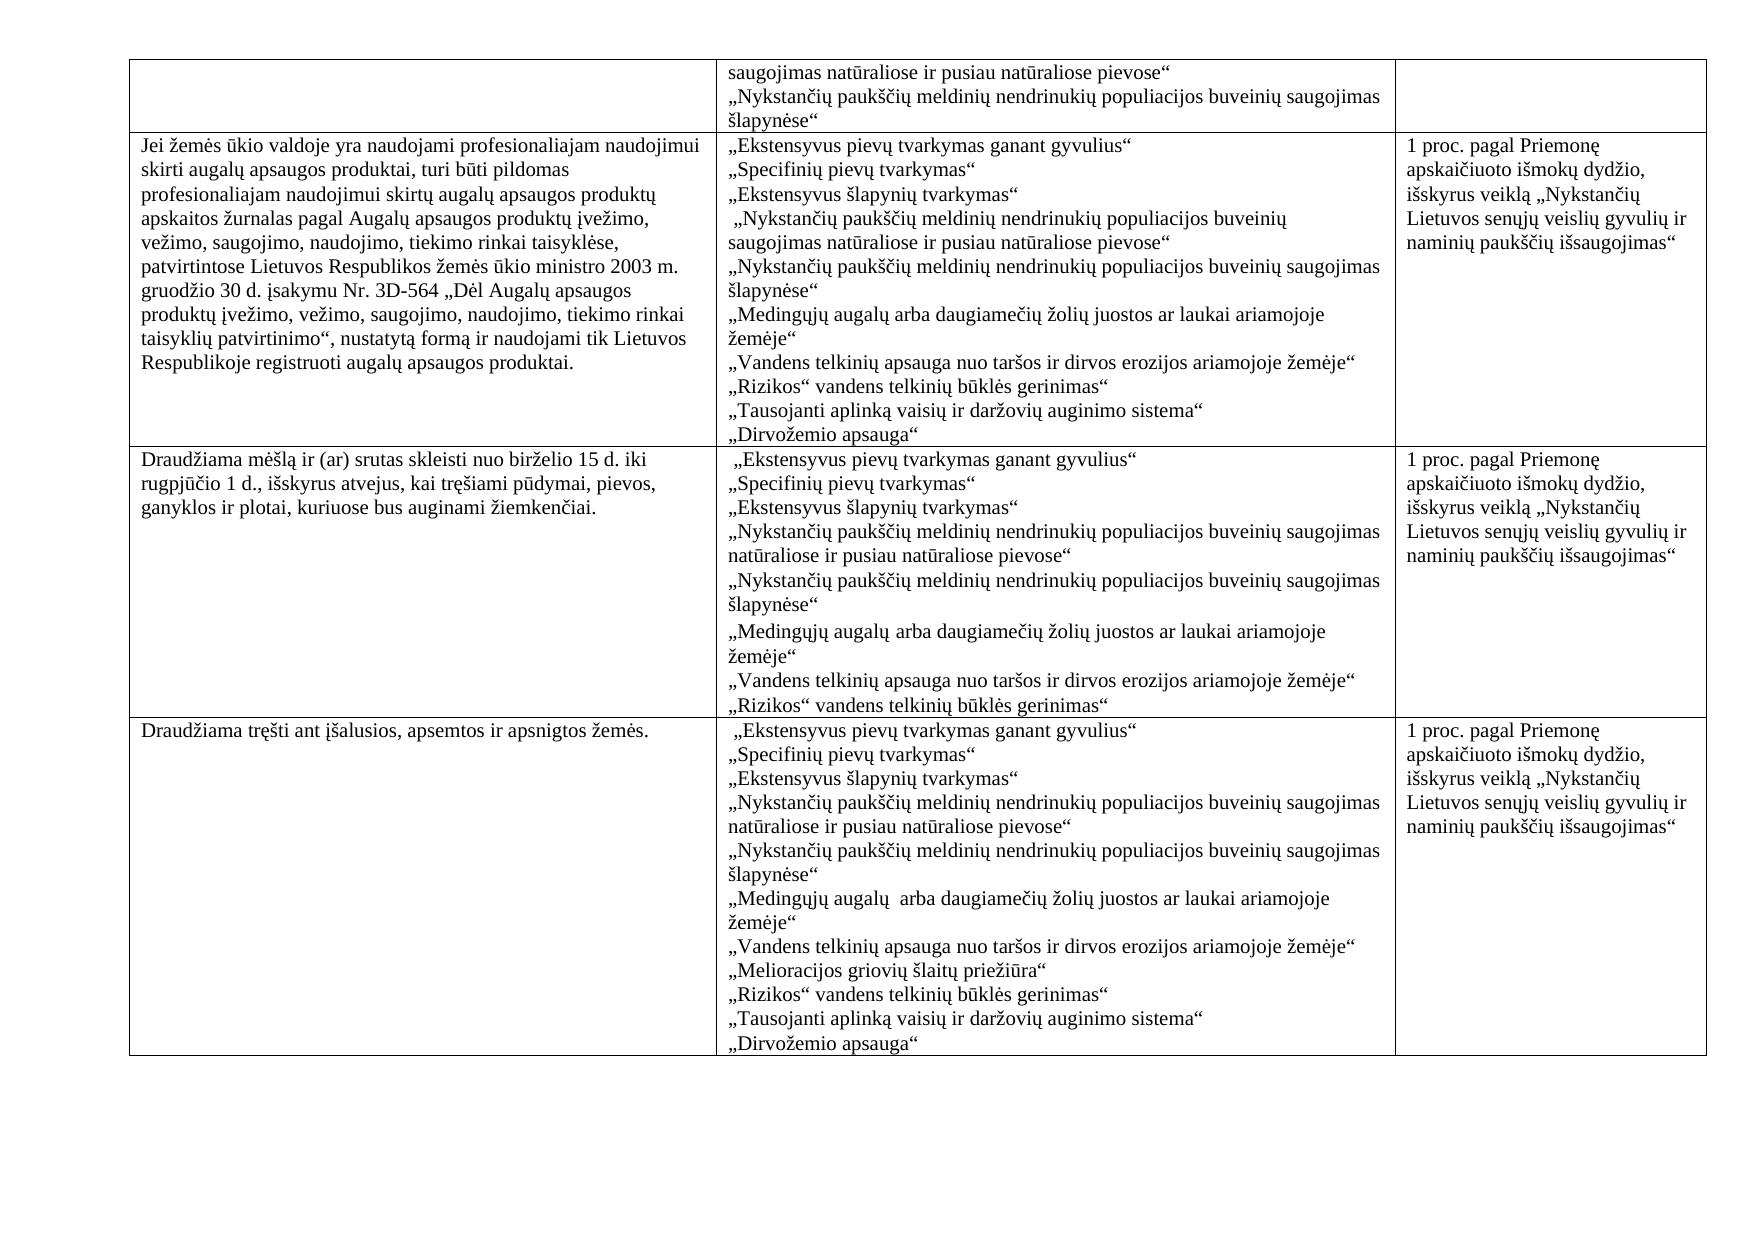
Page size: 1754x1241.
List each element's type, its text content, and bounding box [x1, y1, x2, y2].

table_cell „Ekstensyvus pievų tvarkymas ganant gyvulius“ „Specifinių pievų tvarkymas“ „Ekstensyvus šlapynių tvarkymas“ „Nykstančių paukščių meldinių nendrinukių populiacijos buveinių saugojimas natūraliose ir pusiau natūraliose pievose“ „Nykstančių paukščių meldinių nendrinukių populiacijos buveinių saugojimas šlapynėse“ „Medingųjų augalų arba daugiamečių žolių juostos ar laukai ariamojoje žemėje“ „Vandens telkinių apsauga nuo taršos ir dirvos erozijos ariamojoje žemėje“ „Melioracijos griovių šlaitų priežiūra“ „Rizikos“ vandens telkinių būklės gerinimas“ „Tausojanti aplinką vaisių ir daržovių auginimo sistema“ „Dirvožemio apsauga“ [717, 718, 1395, 1054]
table_cell 1 proc. pagal Priemonę apskaičiuoto išmokų dydžio, išskyrus veiklą „Nykstančių Lietuvos senųjų veislių gyvulių ir naminių paukščių išsaugojimas“ [1396, 133, 1706, 446]
table_cell Draudžiama mėšlą ir (ar) srutas skleisti nuo birželio 15 d. iki rugpjūčio 1 d., išskyrus atvejus, kai tręšiami pūdymai, pievos, ganyklos ir plotai, kuriuose bus auginami žiemkenčiai. [130, 447, 716, 717]
table_cell „Ekstensyvus pievų tvarkymas ganant gyvulius“ „Specifinių pievų tvarkymas“ „Ekstensyvus šlapynių tvarkymas“ „Nykstančių paukščių meldinių nendrinukių populiacijos buveinių saugojimas natūraliose ir pusiau natūraliose pievose“ „Nykstančių paukščių meldinių nendrinukių populiacijos buveinių saugojimas šlapynėse“ „Medingųjų augalų arba daugiamečių žolių juostos ar laukai ariamojoje žemėje“ „Vandens telkinių apsauga nuo taršos ir dirvos erozijos ariamojoje žemėje“ „Rizikos“ vandens telkinių būklės gerinimas“ „Tausojanti aplinką vaisių ir daržovių auginimo sistema“ „Dirvožemio apsauga“ [717, 133, 1395, 446]
table_cell Jei žemės ūkio valdoje yra naudojami profesionaliajam naudojimui skirti augalų apsaugos produktai, turi būti pildomas profesionaliajam naudojimui skirtų augalų apsaugos produktų apskaitos žurnalas pagal Augalų apsaugos produktų įvežimo, vežimo, saugojimo, naudojimo, tiekimo rinkai taisyklėse, patvirtintose Lietuvos Respublikos žemės ūkio ministro 2003 m. gruodžio 30 d. įsakymu Nr. 3D-564 „Dėl Augalų apsaugos produktų įvežimo, vežimo, saugojimo, naudojimo, tiekimo rinkai taisyklių patvirtinimo“, nustatytą formą ir naudojami tik Lietuvos Respublikoje registruoti augalų apsaugos produktai. [130, 133, 716, 446]
table_cell 1 proc. pagal Priemonę apskaičiuoto išmokų dydžio, išskyrus veiklą „Nykstančių Lietuvos senųjų veislių gyvulių ir naminių paukščių išsaugojimas“ [1396, 447, 1706, 717]
table_cell [1396, 60, 1706, 132]
table_cell „Ekstensyvus pievų tvarkymas ganant gyvulius“ „Specifinių pievų tvarkymas“ „Ekstensyvus šlapynių tvarkymas“ „Nykstančių paukščių meldinių nendrinukių populiacijos buveinių saugojimas natūraliose ir pusiau natūraliose pievose“ „Nykstančių paukščių meldinių nendrinukių populiacijos buveinių saugojimas šlapynėse“ „Medingųjų augalų arba daugiamečių žolių juostos ar laukai ariamojoje žemėje“ „Vandens telkinių apsauga nuo taršos ir dirvos erozijos ariamojoje žemėje“ „Rizikos“ vandens telkinių būklės gerinimas“ [717, 447, 1395, 717]
table_cell [130, 60, 716, 132]
table_cell Draudžiama tręšti ant įšalusios, apsemtos ir apsnigtos žemės. [130, 718, 716, 1054]
table_cell saugojimas natūraliose ir pusiau natūraliose pievose“ „Nykstančių paukščių meldinių nendrinukių populiacijos buveinių saugojimas šlapynėse“ [717, 60, 1395, 132]
table_cell 1 proc. pagal Priemonę apskaičiuoto išmokų dydžio, išskyrus veiklą „Nykstančių Lietuvos senųjų veislių gyvulių ir naminių paukščių išsaugojimas“ [1396, 718, 1706, 1054]
